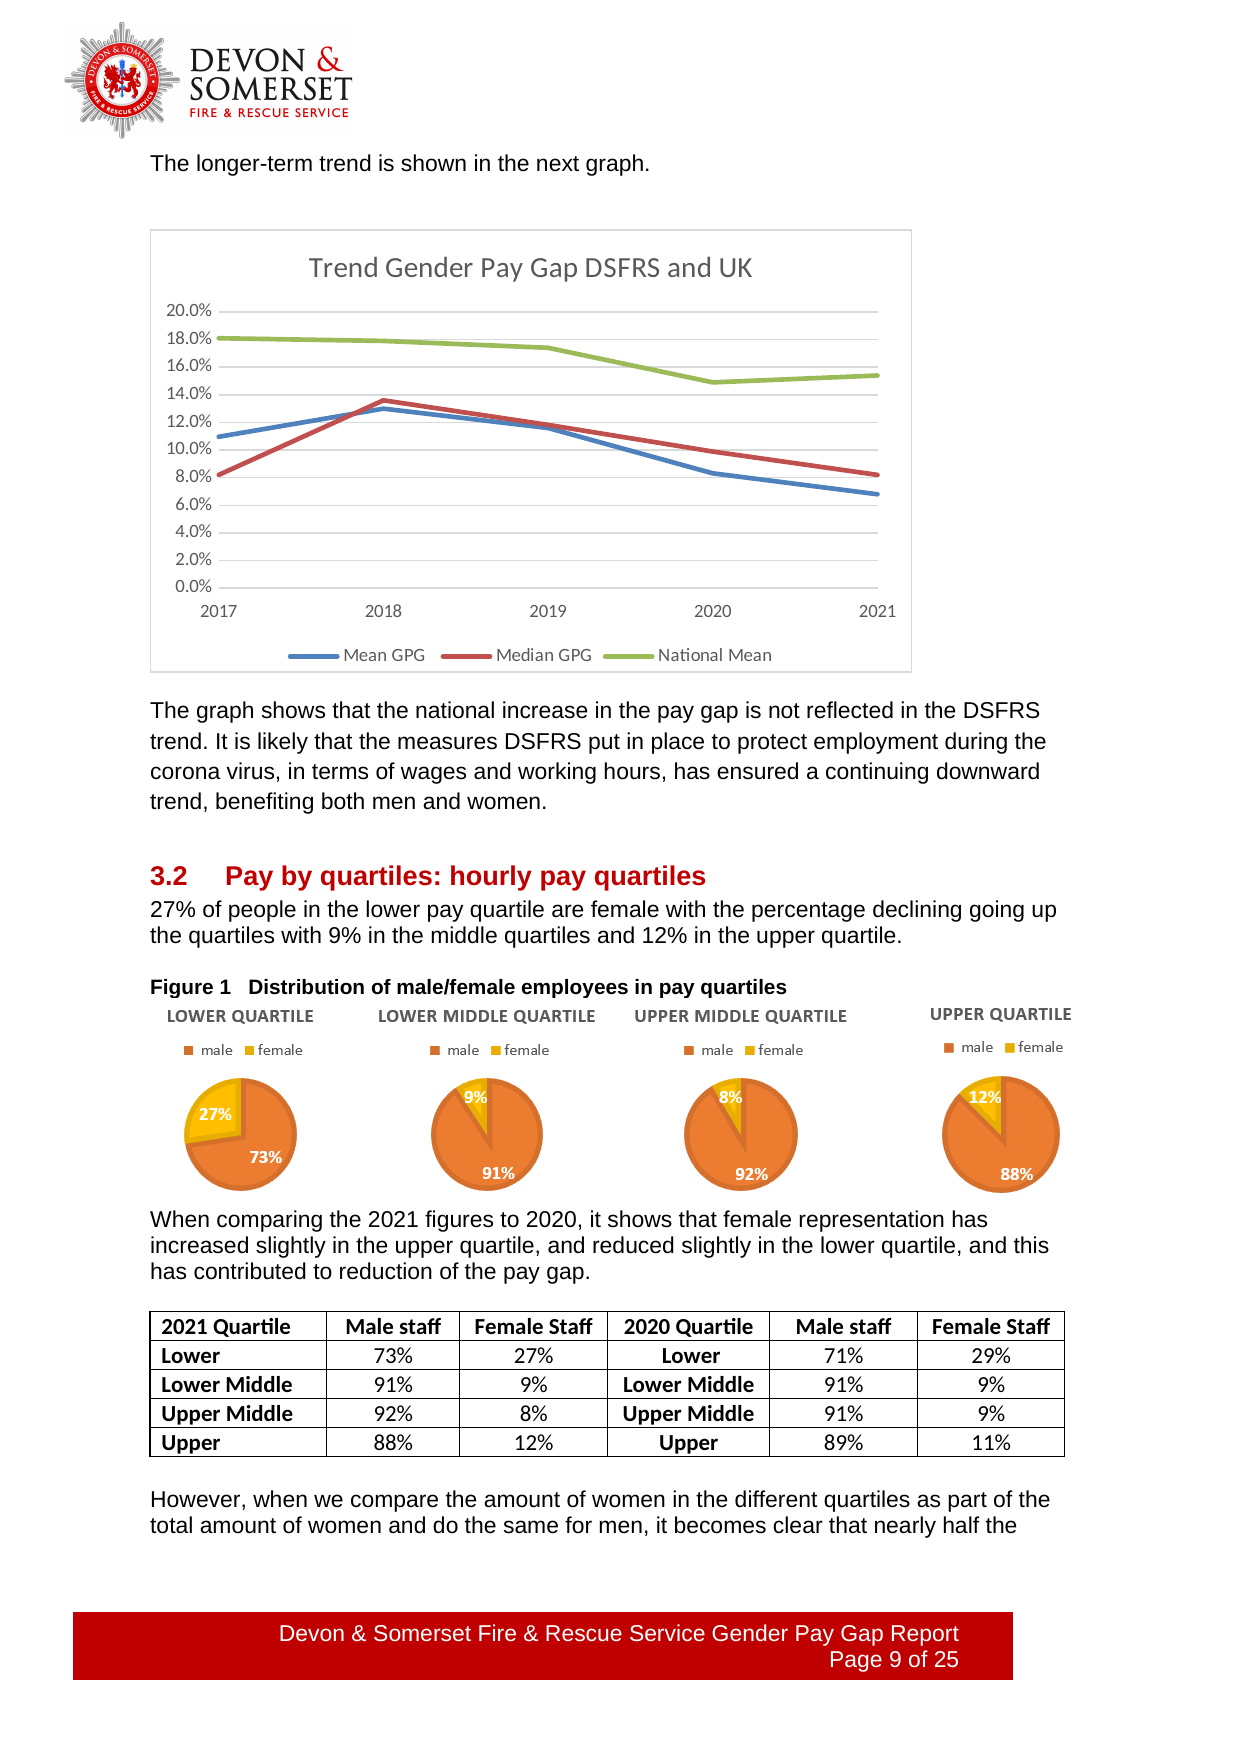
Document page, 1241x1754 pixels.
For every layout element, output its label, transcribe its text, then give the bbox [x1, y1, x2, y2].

table_cell 12% [460, 1428, 607, 1456]
table_cell 88% [327, 1428, 459, 1456]
table_header Female Staff [460, 1312, 607, 1340]
table_cell 9% [918, 1399, 1064, 1427]
table_cell Upper [151, 1428, 326, 1456]
table_cell 29% [918, 1341, 1064, 1369]
table_cell 73% [327, 1341, 459, 1369]
text However, when we compare the amount of women in the different quartiles as part of the total amount of women and do the same for men, it becomes clear that nearly half the [150, 1486, 1090, 1539]
table_cell Lower Middle [608, 1370, 769, 1398]
table_cell 89% [770, 1428, 917, 1456]
table_cell 8% [460, 1399, 607, 1427]
table_cell 9% [460, 1370, 607, 1398]
subtitle 3.2 Pay by quartiles: hourly pay quartiles [150, 860, 1090, 891]
table_header Male staff [327, 1312, 459, 1340]
table_cell Lower [151, 1341, 326, 1369]
table_cell 27% [460, 1341, 607, 1369]
text Figure 1 Distribution of male/female employees in pay quartiles [150, 975, 1090, 998]
table_cell 92% [327, 1399, 459, 1427]
table_header Male staff [770, 1312, 917, 1340]
text The longer-term trend is shown in the next graph. [150, 150, 1090, 176]
table_cell 91% [770, 1370, 917, 1398]
table_cell 11% [918, 1428, 1064, 1456]
table_header 2021 Quartile [151, 1312, 326, 1340]
table_cell 91% [770, 1399, 917, 1427]
table_cell 71% [770, 1341, 917, 1369]
table_cell Lower Middle [151, 1370, 326, 1398]
table_cell Upper Middle [151, 1399, 326, 1427]
table_cell Upper Middle [608, 1399, 769, 1427]
table_cell 9% [918, 1370, 1064, 1398]
table_header 2020 Quartile [608, 1312, 769, 1340]
table_cell Lower [608, 1341, 769, 1369]
text 27% of people in the lower pay quartile are female with the percentage declining going up the quartiles with 9% in the middle quartiles and 12% in the upper quartile. [150, 896, 1090, 949]
text When comparing the 2021 figures to 2020, it shows that female representation has increased slightly in the upper quartile, and reduced slightly in the lower quartile, and this has contributed to reduction of the pay gap. [150, 1206, 1090, 1284]
table_cell 91% [327, 1370, 459, 1398]
table_header Female Staff [918, 1312, 1064, 1340]
table_cell Upper [608, 1428, 769, 1456]
text The graph shows that the national increase in the pay gap is not reflected in the DSFRS trend. It is likely that the measures DSFRS put in place to protect employment during the corona virus, in terms of wages and working hours, has ensured a continuing downward trend, benefiting both men and women. [150, 697, 1090, 814]
